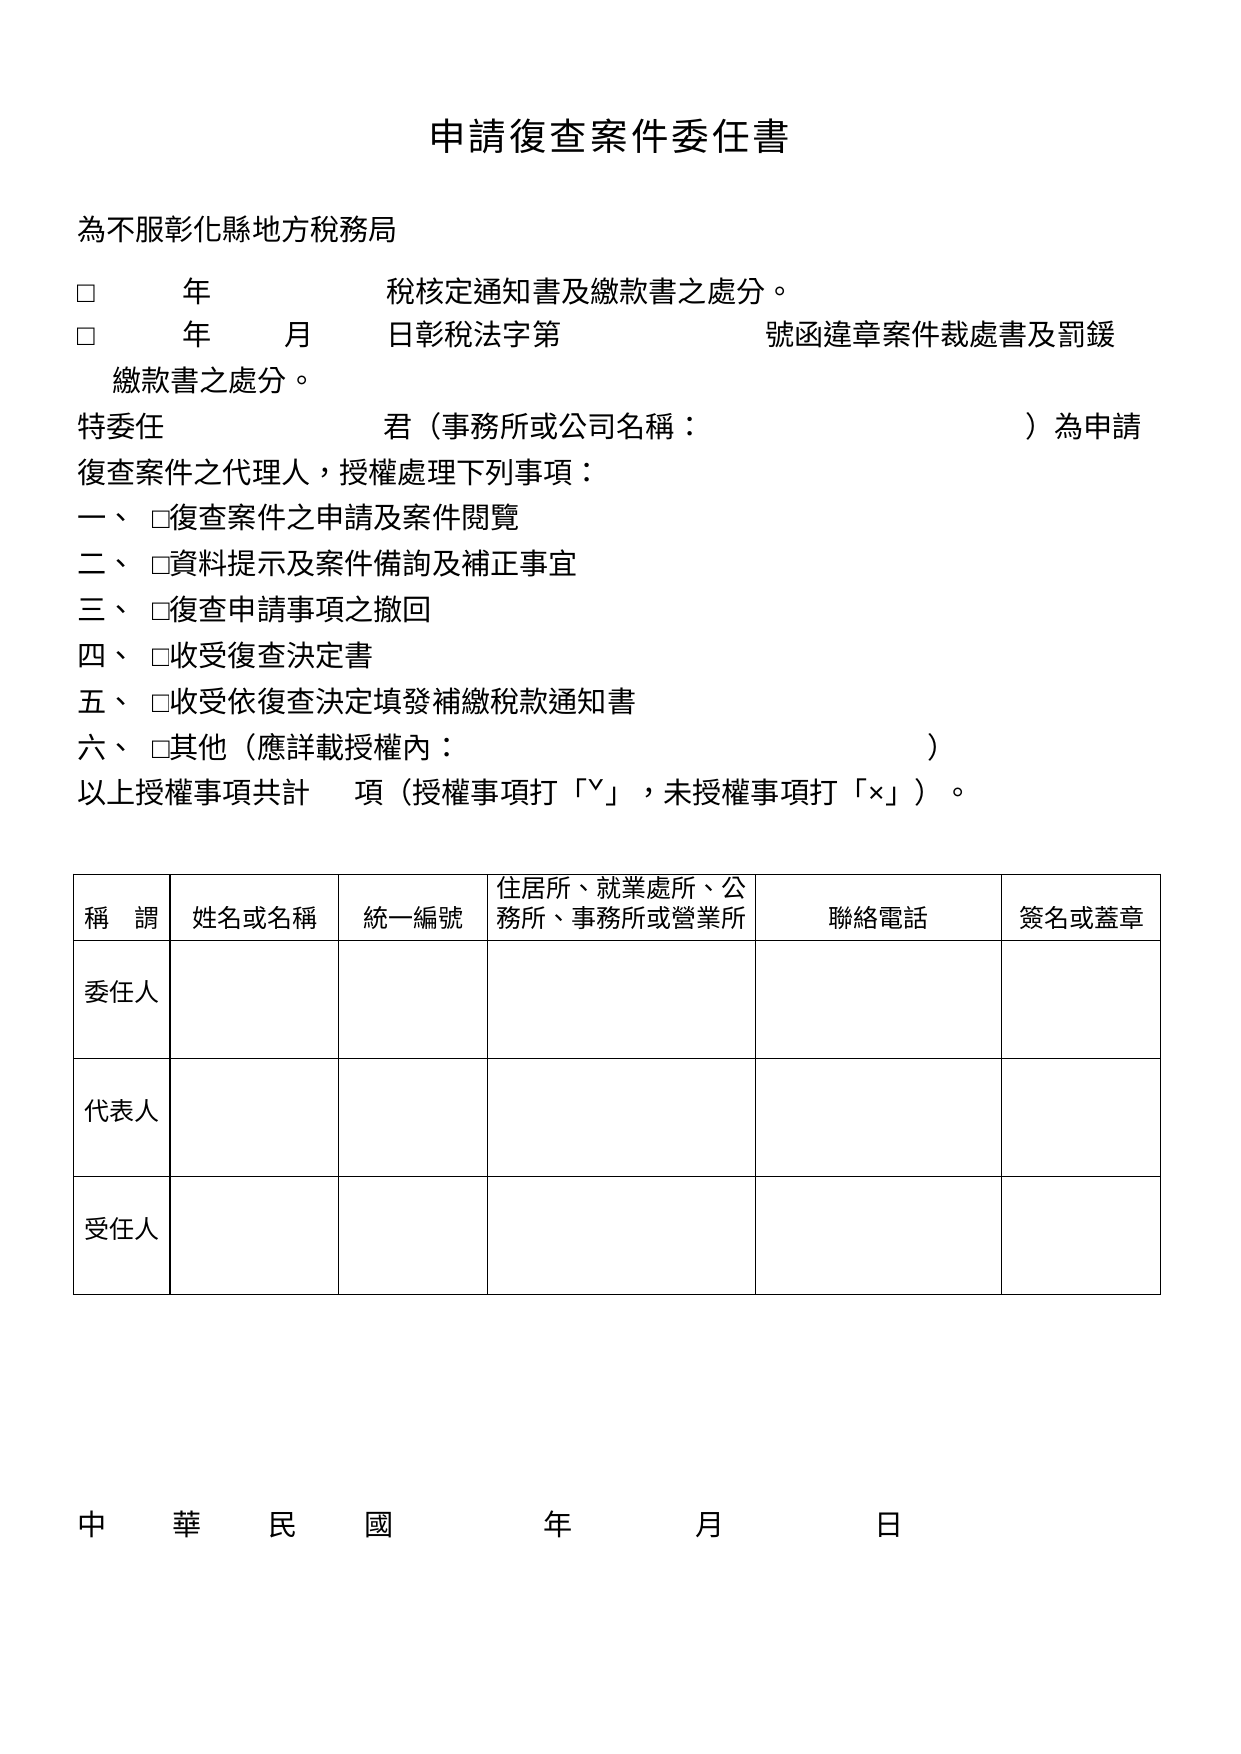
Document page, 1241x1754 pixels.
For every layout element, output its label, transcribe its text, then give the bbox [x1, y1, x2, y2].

table_header 姓名或名稱 [171, 875, 338, 940]
table_cell [171, 1059, 338, 1176]
text 特委任 君（事務所或公司名稱： ）為申請復查案件之代理人，授權處理下列事項： [77, 401, 1163, 492]
table_cell [1002, 941, 1160, 1058]
table_header 住居所、就業處所、公務所、事務所或營業所 [488, 875, 755, 940]
text 申請復查案件委任書 [77, 100, 1163, 163]
text 為不服彰化縣地方稅務局 [77, 215, 1163, 246]
table_cell [488, 1059, 755, 1176]
list □收受依復查決定填發補繳稅款通知書 [77, 676, 1163, 721]
table_cell [756, 1177, 1001, 1294]
text 以上授權事項共計 項（授權事項打「ˇ」，未授權事項打「×」）。 [77, 767, 1163, 813]
table_cell [756, 1059, 1001, 1176]
table_cell [339, 941, 487, 1058]
table_header 聯絡電話 [756, 875, 1001, 940]
table_header 稱 謂 [74, 875, 169, 940]
table_cell [1002, 1177, 1160, 1294]
text □ 年 月 日彰稅法字第 號函違章案件裁處書及罰鍰 [77, 309, 1163, 355]
table_cell [171, 941, 338, 1058]
table_header 統一編號 [339, 875, 487, 940]
list □復查案件之申請及案件閱覽 [77, 492, 1163, 538]
table_cell [488, 1177, 755, 1294]
table_cell [171, 1177, 338, 1294]
table_cell 委任人 [74, 941, 169, 1058]
table_cell [1002, 1059, 1160, 1176]
text 中 華 民 國 年 月 日 [77, 1506, 1163, 1543]
table_cell [339, 1177, 487, 1294]
list □收受復查決定書 [77, 630, 1163, 676]
table_cell [488, 941, 755, 1058]
table_cell [756, 941, 1001, 1058]
text □ 年 稅核定通知書及繳款書之處分。 [77, 278, 1163, 309]
table_cell 代表人 [74, 1059, 169, 1176]
table_cell 受任人 [74, 1177, 169, 1294]
list □復查申請事項之撤回 [77, 584, 1163, 630]
table_header 簽名或蓋章 [1002, 875, 1160, 940]
table_cell [339, 1059, 487, 1176]
list □資料提示及案件備詢及補正事宜 [77, 538, 1163, 584]
list □其他（應詳載授權內： ） [77, 721, 1163, 767]
text 繳款書之處分。 [77, 355, 1163, 401]
